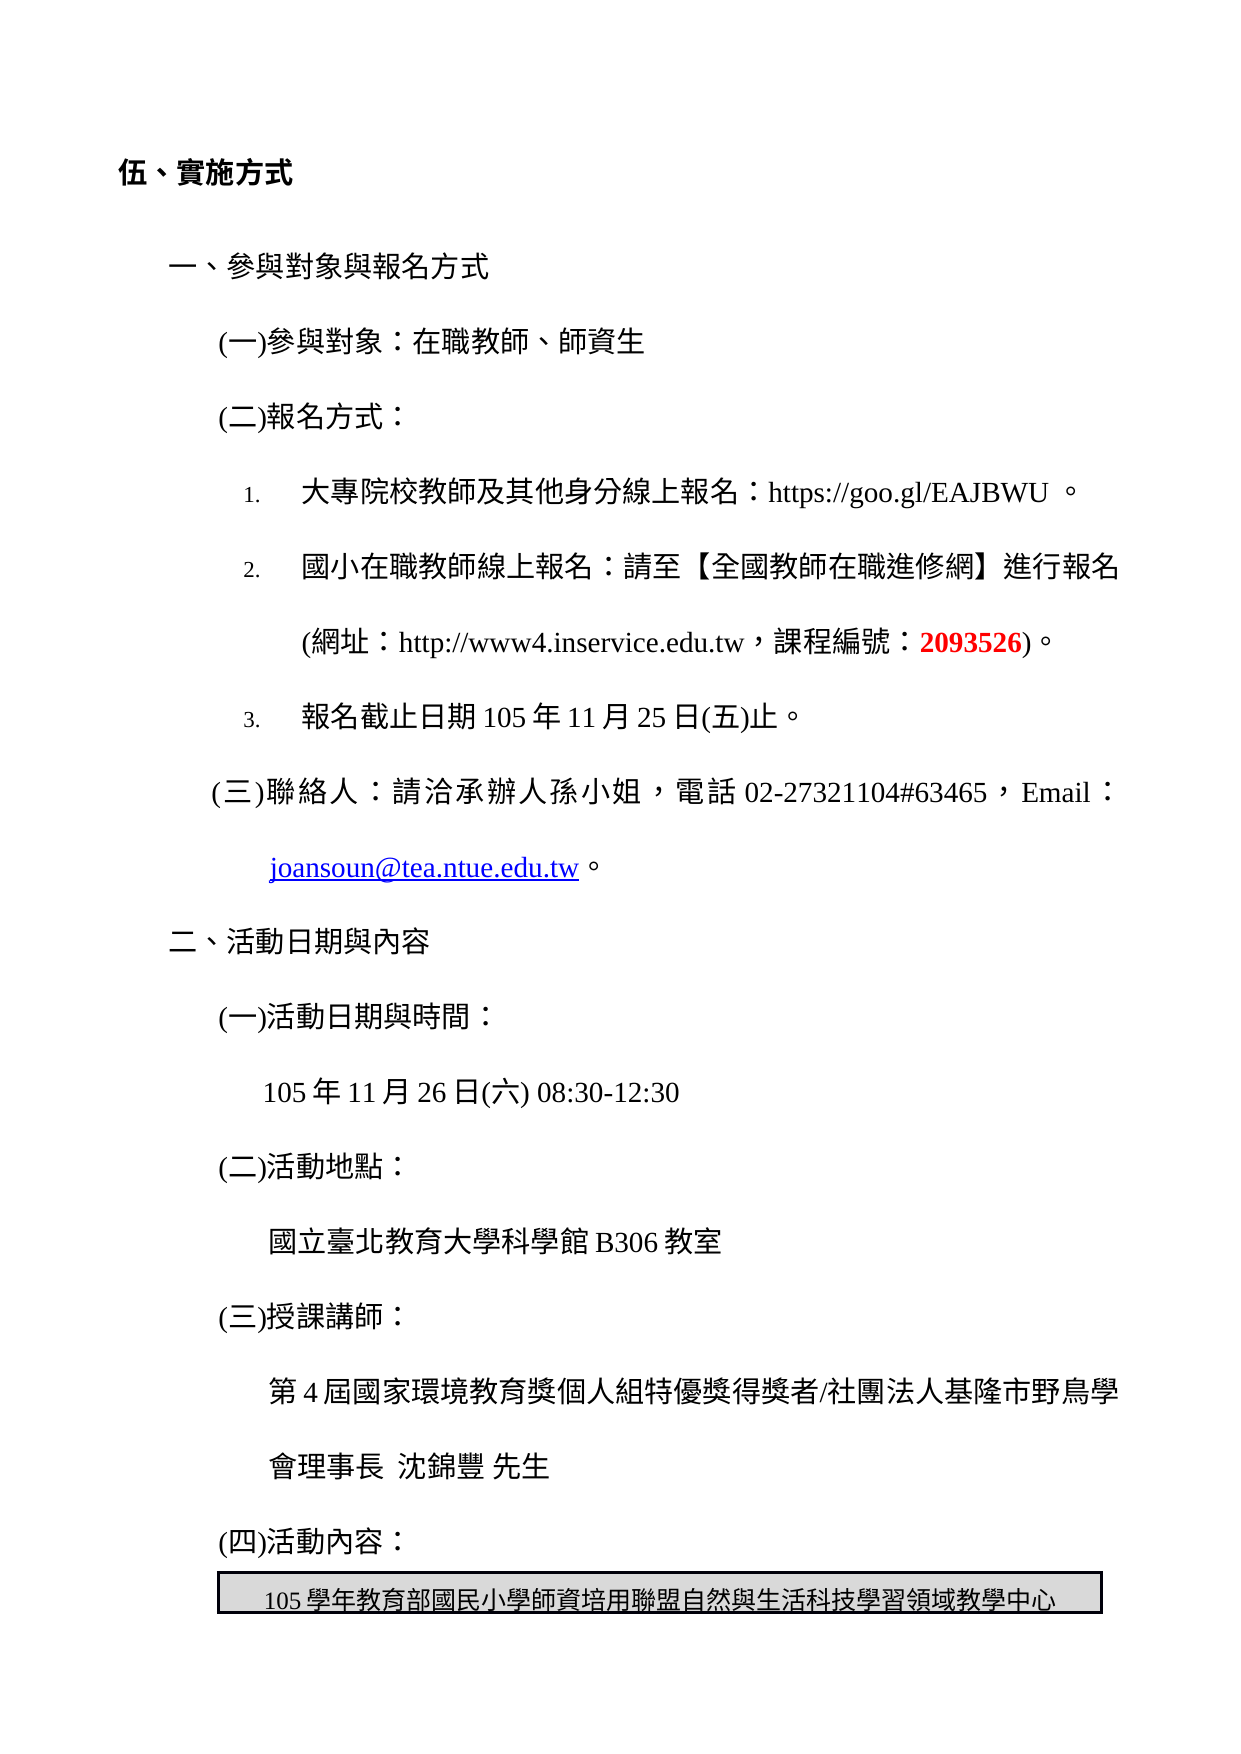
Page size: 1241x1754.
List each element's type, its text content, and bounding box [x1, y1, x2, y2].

text (一)活動日期與時間： [218, 971, 1122, 1046]
list 大專院校教師及其他身分線上報名：https://goo.gl/EAJBWU 。 [243, 446, 1122, 521]
text (三)聯絡人：請洽承辦人孫小姐，電話02-27321104#63465，Email：joansoun@tea.ntue.edu.tw。 [211, 746, 1122, 896]
list 國小在職教師線上報名：請至【全國教師在職進修網】進行報名(網址：http://www4.inservice.edu.tw，課程編號：2093526)。 [243, 521, 1122, 671]
text 一、參與對象與報名方式 [168, 221, 1122, 296]
table_header 105學年教育部國民小學師資培用聯盟自然與生活科技學習領域教學中心 [220, 1574, 1100, 1611]
text 二、活動日期與內容 [168, 896, 1122, 971]
text 第4屆國家環境教育獎個人組特優獎得獎者/社團法人基隆市野鳥學會理事長 沈錦豐 先生 [268, 1346, 1122, 1496]
text (二)報名方式： [218, 371, 1122, 446]
text (一)參與對象：在職教師、師資生 [218, 296, 1122, 371]
list 報名截止日期105年11月25日(五)止。 [243, 671, 1122, 746]
text 105年11月26日(六) 08:30-12:30 [262, 1046, 1122, 1121]
text (二)活動地點： [218, 1121, 1122, 1196]
text 伍、實施方式 [118, 127, 1122, 202]
text (三)授課講師： [218, 1271, 1122, 1346]
text (四)活動內容： [218, 1496, 1122, 1571]
text 國立臺北教育大學科學館B306教室 [268, 1196, 1122, 1271]
